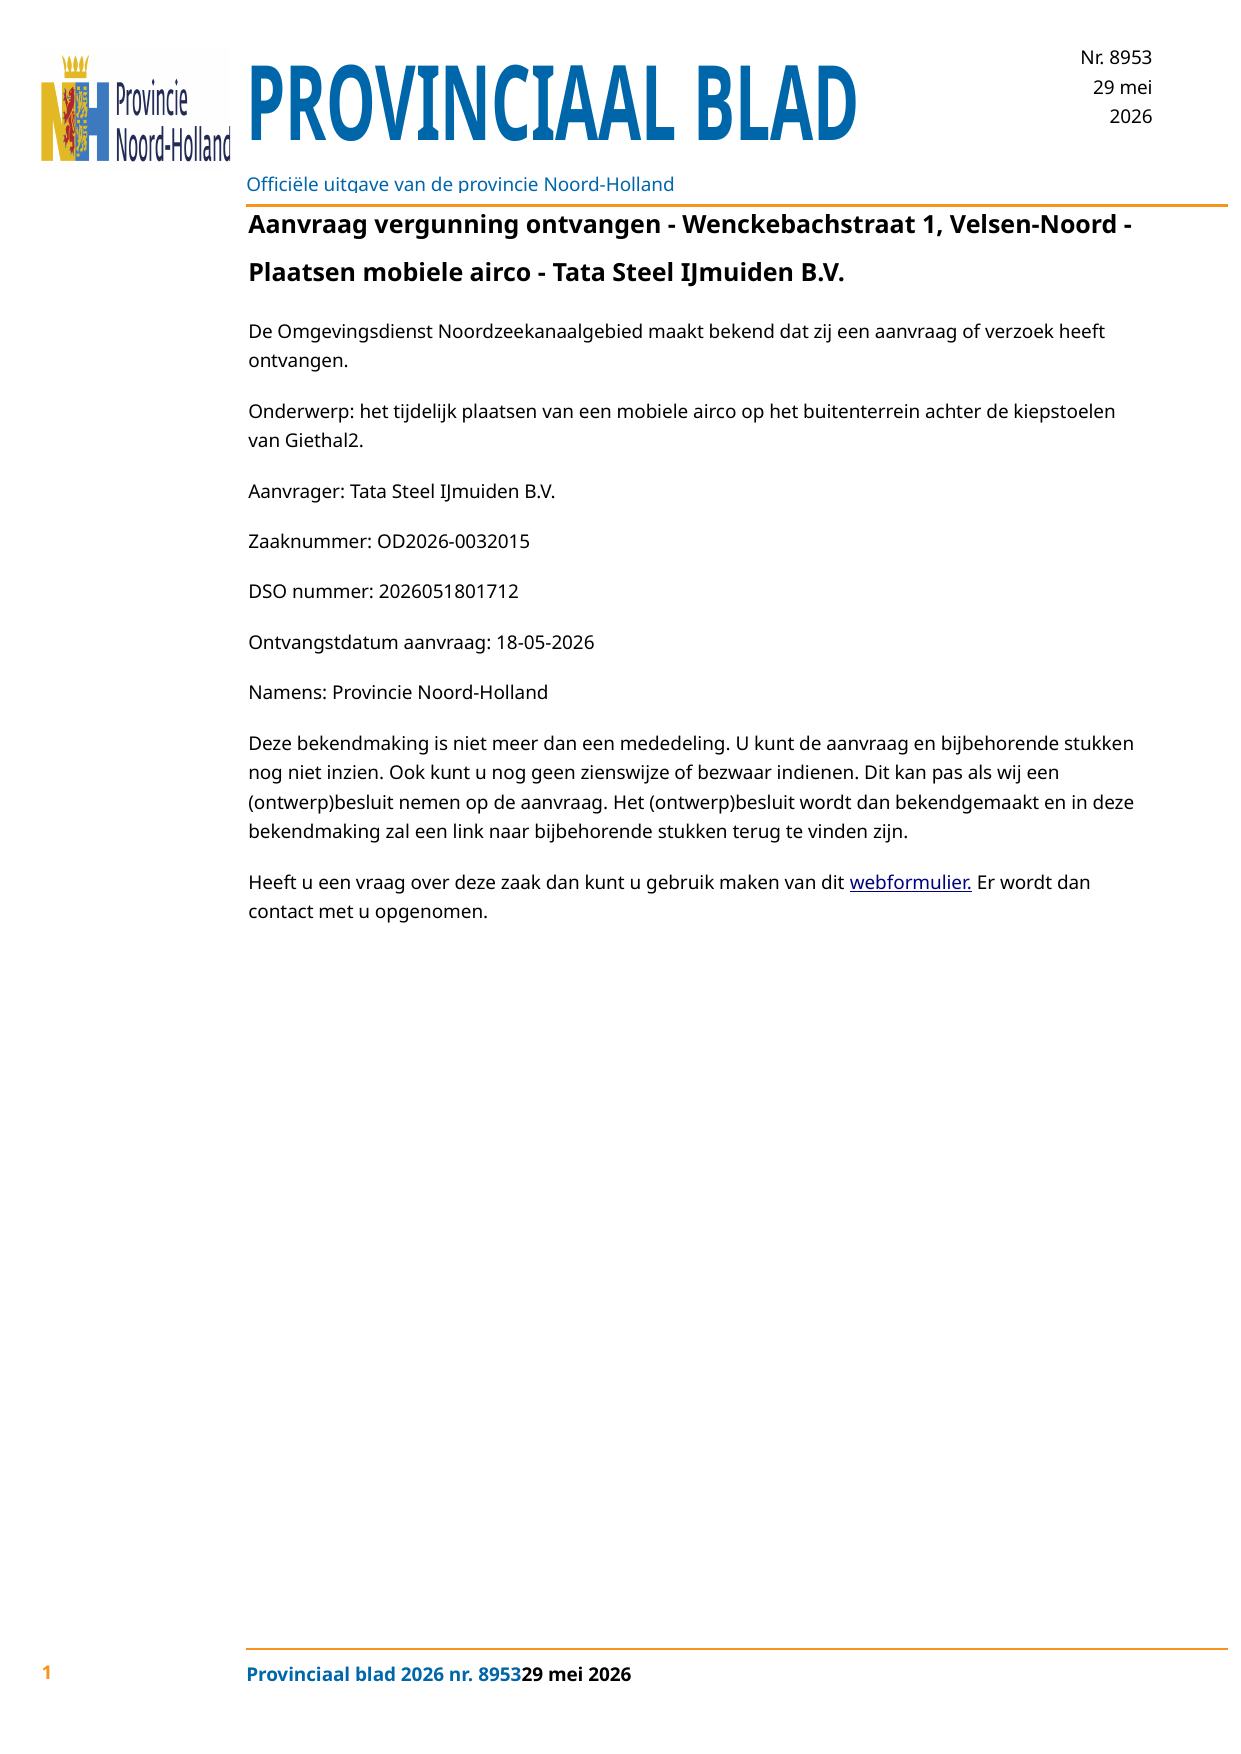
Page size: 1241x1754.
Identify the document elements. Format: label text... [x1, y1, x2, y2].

picture [41, 47, 231, 172]
text Aanvraag vergunning ontvangen - Wenckebachstraat 1, Velsen-Noord - Plaatsen mobiele airco - Tata Steel IJmuiden B.V. [248, 207, 1152, 288]
text Namens: Provincie Noord-Holland [248, 679, 1152, 705]
text Onderwerp: het tijdelijk plaatsen van een mobiele airco op het buitenterrein achter de kiepstoelen van Giethal2. [248, 398, 1152, 453]
text Ontvangstdatum aanvraag: 18-05-2026 [248, 629, 1152, 655]
text DSO nummer: 2026051801712 [248, 579, 1152, 604]
text Aanvrager: Tata Steel IJmuiden B.V. [248, 478, 1152, 504]
text Zaaknummer: OD2026-0032015 [248, 528, 1152, 554]
text Heeft u een vraag over deze zaak dan kunt u gebruik maken van dit webformulier. Er wordt dan contact met u opgenomen. [248, 869, 1152, 924]
text Deze bekendmaking is niet meer dan een mededeling. U kunt de aanvraag en bijbehorende stukken nog niet inzien. Ook kunt u nog geen zienswijze of bezwaar indienen. Dit kan pas als wij een (ontwerp)besluit nemen op de aanvraag. Het (ontwerp)besluit wordt dan bekendgemaakt en in deze bekendmaking zal een link naar bijbehorende stukken terug te vinden zijn. [248, 730, 1152, 844]
text De Omgevingsdienst Noordzeekanaalgebied maakt bekend dat zij een aanvraag of verzoek heeft ontvangen. [248, 318, 1152, 373]
